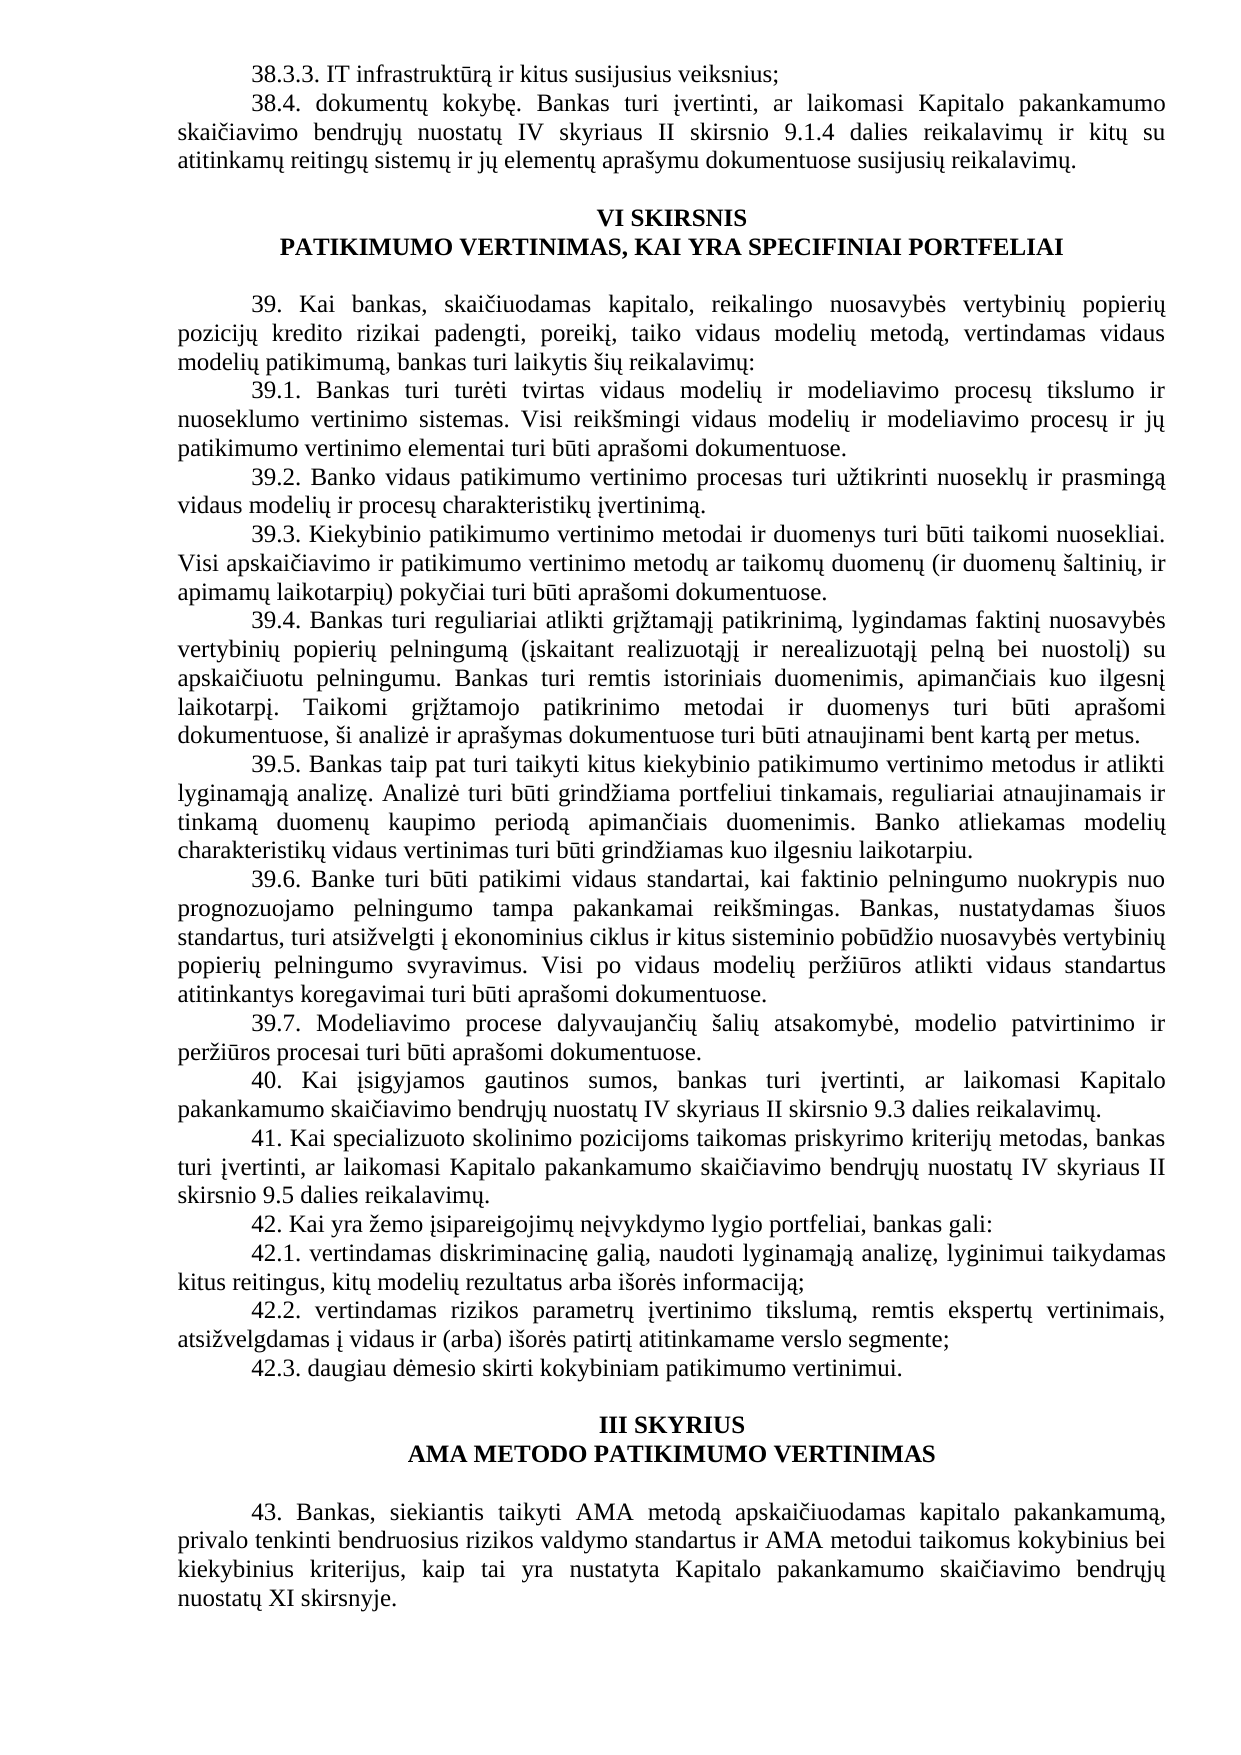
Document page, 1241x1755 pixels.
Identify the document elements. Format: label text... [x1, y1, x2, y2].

text 40. Kai įsigyjamos gautinos sumos, bankas turi įvertinti, ar laikomasi Kapitalo pakankamumo skaičiavimo bendrųjų nuostatų IV skyriaus II skirsnio 9.3 dalies reikalavimų. [177, 1065, 1166, 1123]
text AMA METODO PATIKIMUMO VERTINIMAS [177, 1439, 1166, 1468]
text 42. Kai yra žemo įsipareigojimų neįvykdymo lygio portfeliai, bankas gali: [177, 1209, 1166, 1238]
text 38.3.3. IT infrastruktūrą ir kitus susijusius veiksnius; [177, 59, 1166, 88]
text 39. Kai bankas, skaičiuodamas kapitalo, reikalingo nuosavybės vertybinių popierių pozicijų kredito rizikai padengti, poreikį, taiko vidaus modelių metodą, vertindamas vidaus modelių patikimumą, bankas turi laikytis šių reikalavimų: [177, 289, 1166, 375]
text 42.2. vertindamas rizikos parametrų įvertinimo tikslumą, remtis ekspertų vertinimais, atsižvelgdamas į vidaus ir (arba) išorės patirtį atitinkamame verslo segmente; [177, 1295, 1166, 1353]
text 39.2. Banko vidaus patikimumo vertinimo procesas turi užtikrinti nuoseklų ir prasmingą vidaus modelių ir procesų charakteristikų įvertinimą. [177, 462, 1166, 519]
text 42.3. daugiau dėmesio skirti kokybiniam patikimumo vertinimui. [177, 1353, 1166, 1382]
text III SKYRIUS [177, 1410, 1166, 1439]
text 39.5. Bankas taip pat turi taikyti kitus kiekybinio patikimumo vertinimo metodus ir atlikti lyginamąją analizę. Analizė turi būti grindžiama portfeliui tinkamais, reguliariai atnaujinamais ir tinkamą duomenų kaupimo periodą apimančiais duomenimis. Banko atliekamas modelių charakteristikų vidaus vertinimas turi būti grindžiamas kuo ilgesniu laikotarpiu. [177, 749, 1166, 864]
text 43. Bankas, siekiantis taikyti AMA metodą apskaičiuodamas kapitalo pakankamumą, privalo tenkinti bendruosius rizikos valdymo standartus ir AMA metodui taikomus kokybinius bei kiekybinius kriterijus, kaip tai yra nustatyta Kapitalo pakankamumo skaičiavimo bendrųjų nuostatų XI skirsnyje. [177, 1497, 1166, 1612]
text 39.7. Modeliavimo procese dalyvaujančių šalių atsakomybė, modelio patvirtinimo ir peržiūros procesai turi būti aprašomi dokumentuose. [177, 1008, 1166, 1065]
text 39.3. Kiekybinio patikimumo vertinimo metodai ir duomenys turi būti taikomi nuosekliai. Visi apskaičiavimo ir patikimumo vertinimo metodų ar taikomų duomenų (ir duomenų šaltinių, ir apimamų laikotarpių) pokyčiai turi būti aprašomi dokumentuose. [177, 519, 1166, 605]
text 38.4. dokumentų kokybę. Bankas turi įvertinti, ar laikomasi Kapitalo pakankamumo skaičiavimo bendrųjų nuostatų IV skyriaus II skirsnio 9.1.4 dalies reikalavimų ir kitų su atitinkamų reitingų sistemų ir jų elementų aprašymu dokumentuose susijusių reikalavimų. [177, 88, 1166, 174]
text 39.1. Bankas turi turėti tvirtas vidaus modelių ir modeliavimo procesų tikslumo ir nuoseklumo vertinimo sistemas. Visi reikšmingi vidaus modelių ir modeliavimo procesų ir jų patikimumo vertinimo elementai turi būti aprašomi dokumentuose. [177, 375, 1166, 462]
text 39.4. Bankas turi reguliariai atlikti grįžtamąjį patikrinimą, lygindamas faktinį nuosavybės vertybinių popierių pelningumą (įskaitant realizuotąjį ir nerealizuotąjį pelną bei nuostolį) su apskaičiuotu pelningumu. Bankas turi remtis istoriniais duomenimis, apimančiais kuo ilgesnį laikotarpį. Taikomi grįžtamojo patikrinimo metodai ir duomenys turi būti aprašomi dokumentuose, ši analizė ir aprašymas dokumentuose turi būti atnaujinami bent kartą per metus. [177, 605, 1166, 749]
text 41. Kai specializuoto skolinimo pozicijoms taikomas priskyrimo kriterijų metodas, bankas turi įvertinti, ar laikomasi Kapitalo pakankamumo skaičiavimo bendrųjų nuostatų IV skyriaus II skirsnio 9.5 dalies reikalavimų. [177, 1123, 1166, 1209]
text PATIKIMUMO VERTINIMAS, KAI YRA SPECIFINIAI PORTFELIAI [177, 232, 1166, 260]
text 39.6. Banke turi būti patikimi vidaus standartai, kai faktinio pelningumo nuokrypis nuo prognozuojamo pelningumo tampa pakankamai reikšmingas. Bankas, nustatydamas šiuos standartus, turi atsižvelgti į ekonominius ciklus ir kitus sisteminio pobūdžio nuosavybės vertybinių popierių pelningumo svyravimus. Visi po vidaus modelių peržiūros atlikti vidaus standartus atitinkantys koregavimai turi būti aprašomi dokumentuose. [177, 864, 1166, 1008]
text 42.1. vertindamas diskriminacinę galią, naudoti lyginamąją analizę, lyginimui taikydamas kitus reitingus, kitų modelių rezultatus arba išorės informaciją; [177, 1238, 1166, 1295]
text VI SKIRSNIS [177, 203, 1166, 232]
